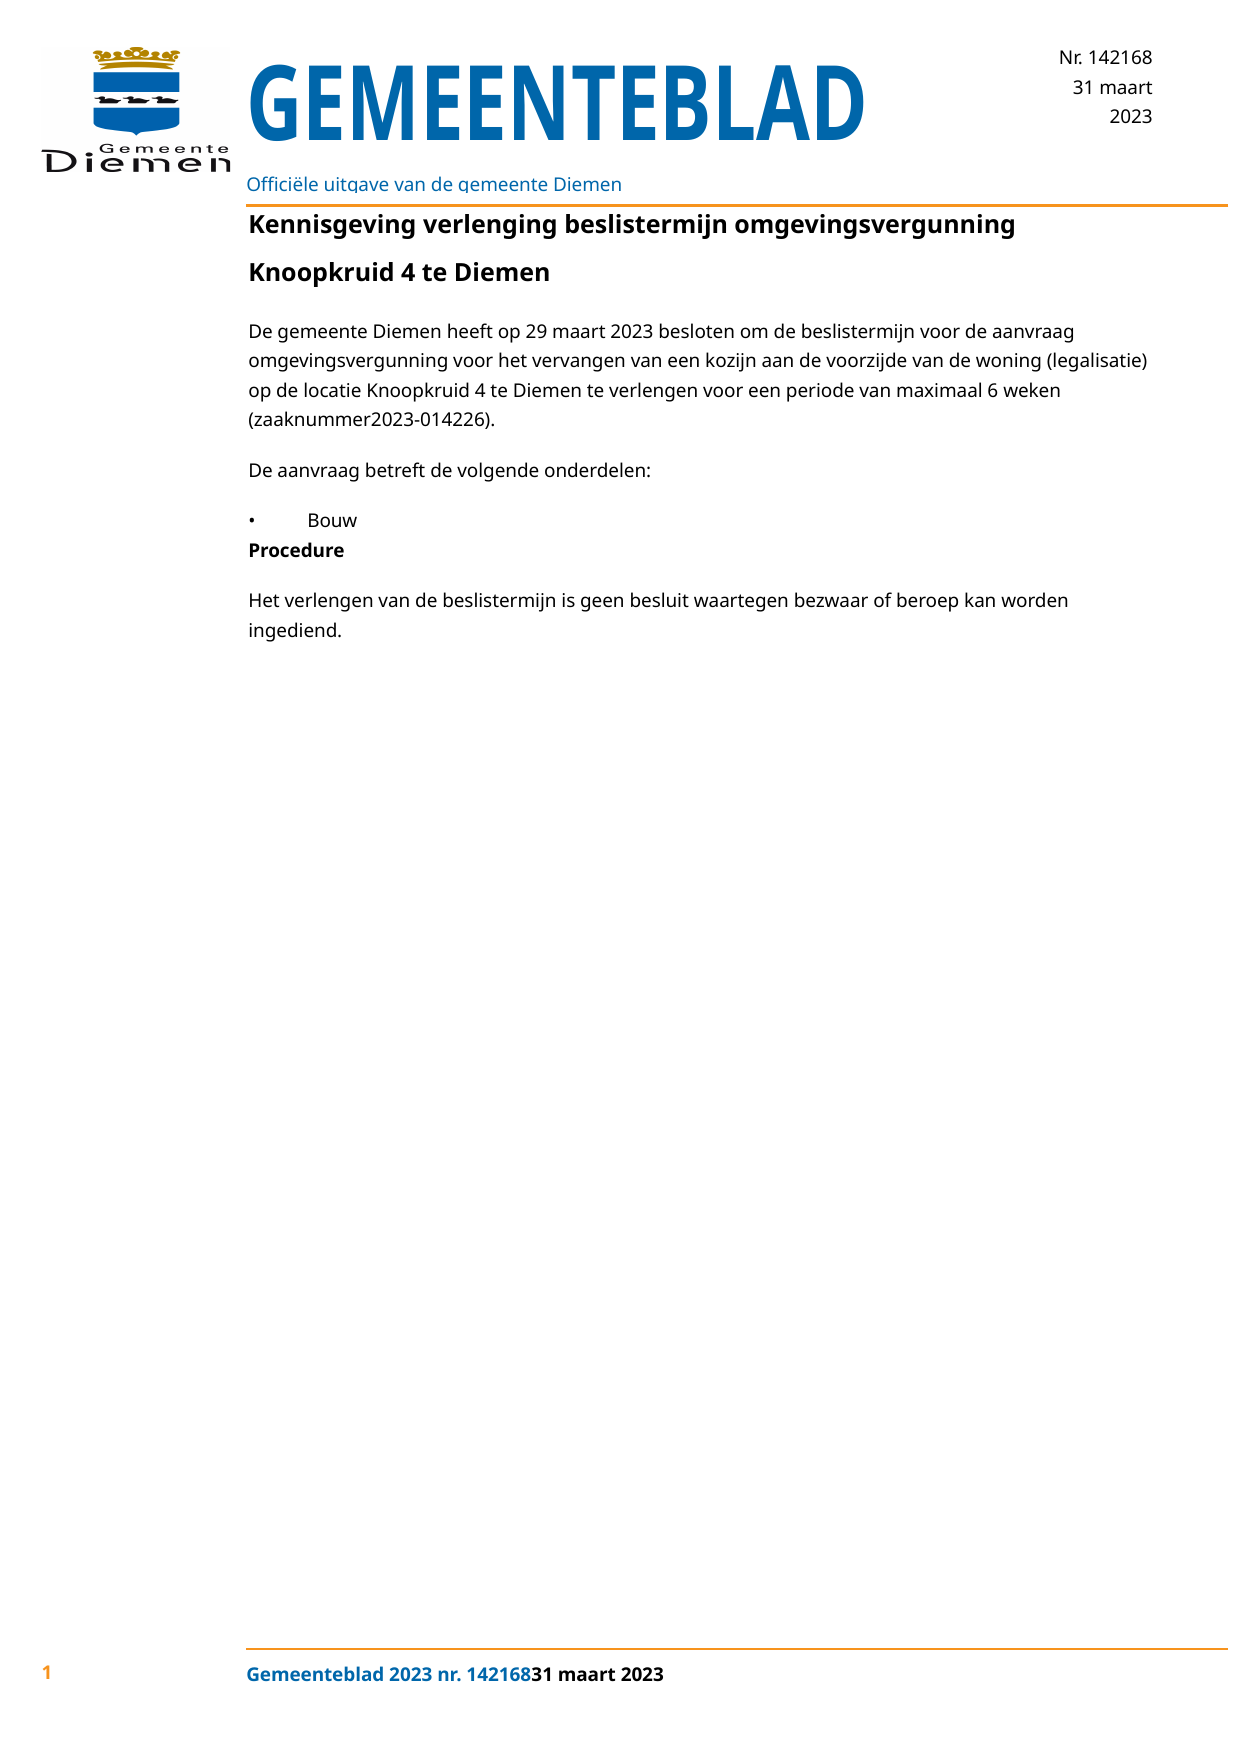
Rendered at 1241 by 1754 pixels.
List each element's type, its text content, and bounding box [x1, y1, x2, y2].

text Kennisgeving verlenging beslistermijn omgevingsvergunning Knoopkruid 4 te Diemen [248, 207, 1152, 288]
text De gemeente Diemen heeft op 29 maart 2023 besloten om de beslistermijn voor de aanvraag omgevingsvergunning voor het vervangen van een kozijn aan de voorzijde van de woning (legalisatie) op de locatie Knoopkruid 4 te Diemen te verlengen voor een periode van maximaal 6 weken (zaaknummer2023-014226). [248, 318, 1152, 432]
text De aanvraag betreft de volgende onderdelen: [248, 457, 1152, 483]
picture [41, 47, 231, 172]
text Het verlengen van de beslistermijn is geen besluit waartegen bezwaar of beroep kan worden ingediend. [248, 587, 1152, 643]
list Bouw [248, 507, 1152, 533]
text Procedure [248, 537, 1152, 563]
